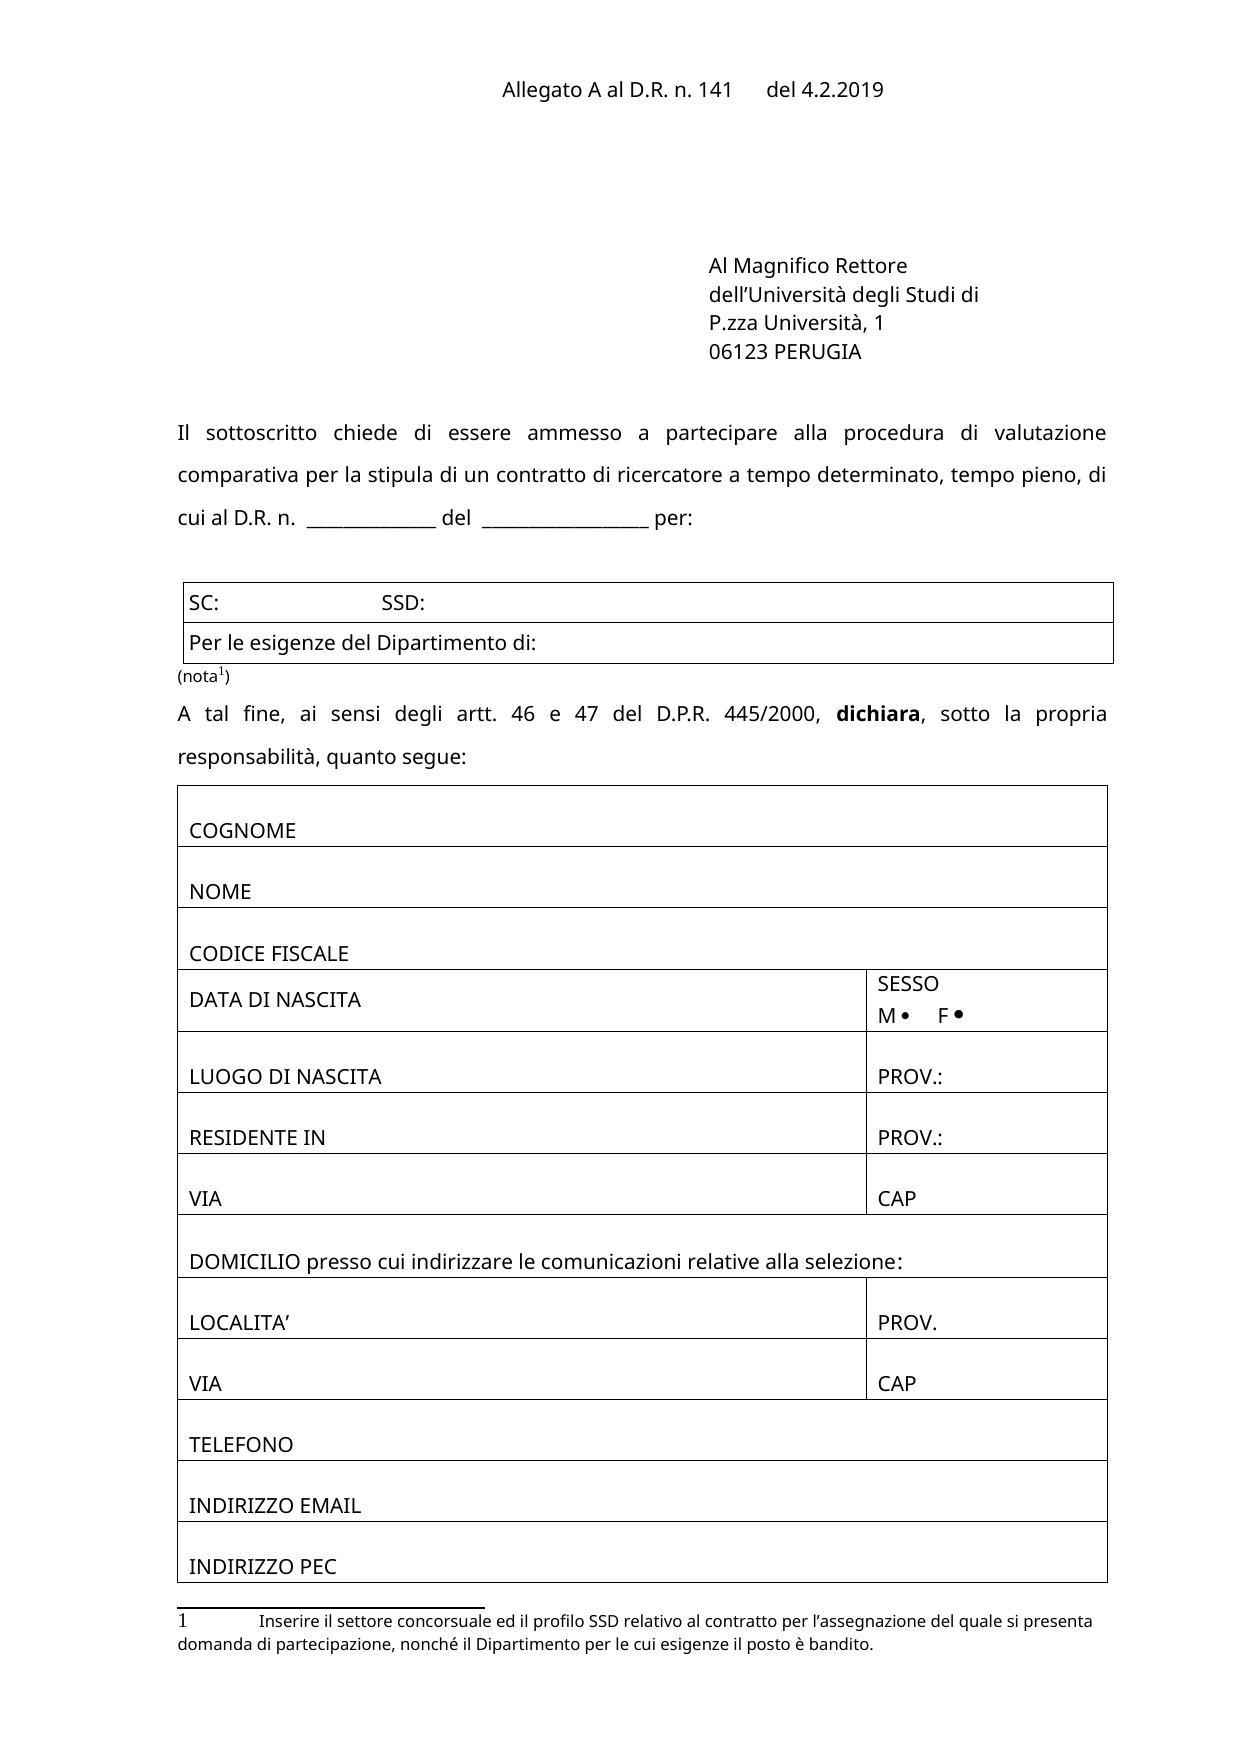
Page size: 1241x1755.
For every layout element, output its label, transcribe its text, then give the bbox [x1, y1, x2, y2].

text A tal fine, ai sensi degli artt. 46 e 47 del D.P.R. 445/2000, dichiara, sotto la propria responsabilità, quanto segue: [177, 699, 1107, 771]
table_cell VIA [178, 1339, 866, 1399]
text P.zza Università, 1 [177, 308, 1049, 337]
table_cell LUOGO DI NASCITA [178, 1032, 866, 1092]
table_cell PROV.: [867, 1093, 1107, 1153]
text Al Magnifico Rettore [177, 252, 1049, 280]
table_cell Per le esigenze del Dipartimento di: [184, 623, 1113, 662]
table_cell LOCALITA’ [178, 1278, 866, 1338]
table_cell PROV.: [867, 1032, 1107, 1092]
table_cell NOME [178, 847, 1107, 907]
table_cell TELEFONO [178, 1400, 1107, 1460]
text Il sottoscritto chiede di essere ammesso a partecipare alla procedura di valutazione comparativa per la stipula di un contratto di ricercatore a tempo determinato, tempo pieno, di cui al D.R. n. ______________ del __________________ per: [177, 418, 1107, 531]
table_cell PROV. [867, 1278, 1107, 1338]
text (nota) [177, 663, 1107, 687]
table_cell INDIRIZZO EMAIL [178, 1461, 1107, 1521]
text 06123 PERUGIA [177, 337, 1049, 365]
table_cell RESIDENTE IN [178, 1093, 866, 1153]
table_header SC: SSD: [184, 583, 1113, 622]
table_cell VIA [178, 1154, 866, 1214]
table_cell DATA DI NASCITA [178, 970, 866, 1031]
table_cell CAP [867, 1339, 1107, 1399]
table_cell SESSO M  F  [867, 970, 1107, 1031]
table_cell INDIRIZZO PEC [178, 1522, 1107, 1582]
table_cell CAP [867, 1154, 1107, 1214]
table_cell CODICE FISCALE [178, 908, 1107, 968]
text dell’Università degli Studi di [177, 280, 1049, 308]
table_header COGNOME [178, 786, 1107, 846]
text Inserire il settore concorsuale ed il profilo SSD relativo al contratto per l’assegnazione del quale si presenta domanda di partecipazione, nonché il Dipartimento per le cui esigenze il posto è bandito. [177, 1608, 1107, 1655]
table_cell DOMICILIO presso cui indirizzare le comunicazioni relative alla selezione: [178, 1215, 1107, 1277]
